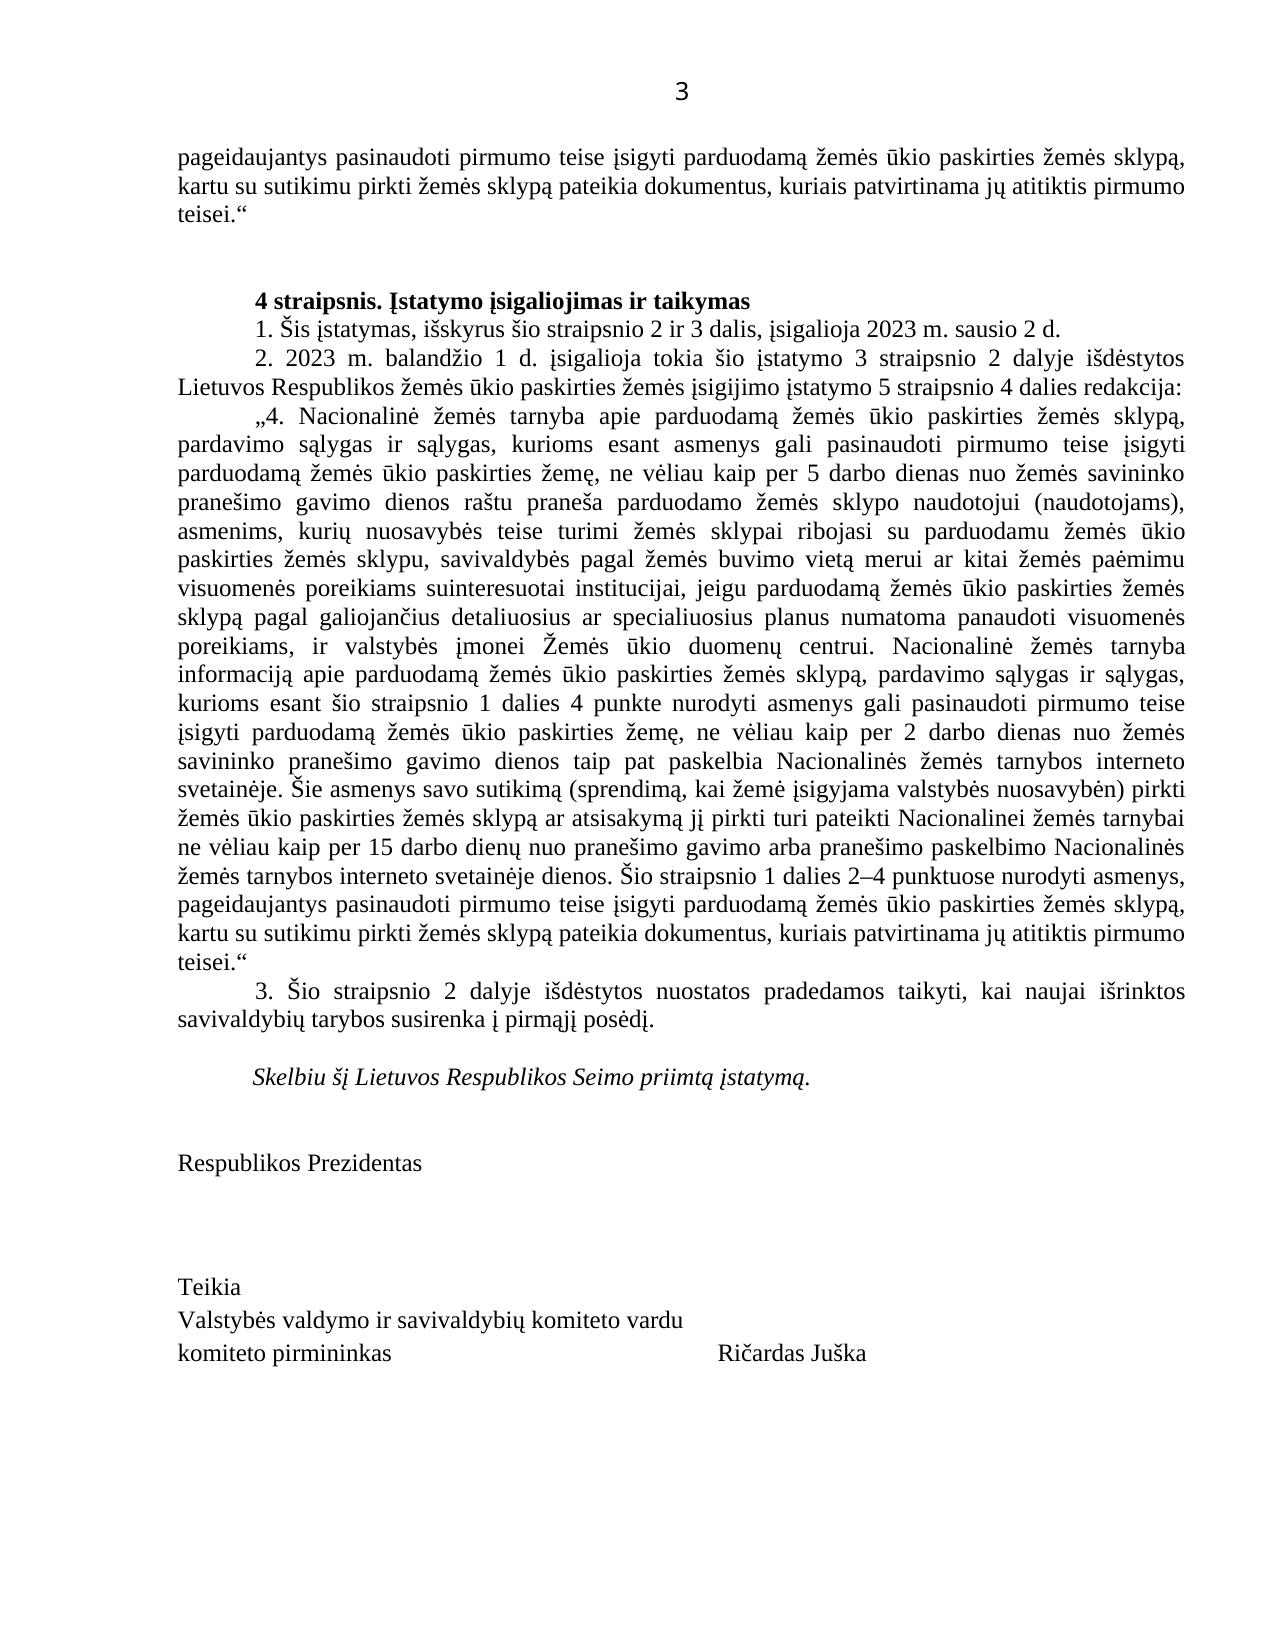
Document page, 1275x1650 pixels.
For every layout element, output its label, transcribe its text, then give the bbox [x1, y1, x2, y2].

text Respublikos Prezidentas [177, 1148, 1186, 1177]
text „4. Nacionalinė žemės tarnyba apie parduodamą žemės ūkio paskirties žemės sklypą, pardavimo sąlygas ir sąlygas, kurioms esant asmenys gali pasinaudoti pirmumo teise įsigyti parduodamą žemės ūkio paskirties žemę, ne vėliau kaip per 5 darbo dienas nuo žemės savininko pranešimo gavimo dienos raštu praneša parduodamo žemės sklypo naudotojui (naudotojams), asmenims, kurių nuosavybės teise turimi žemės sklypai ribojasi su parduodamu žemės ūkio paskirties žemės sklypu, savivaldybės pagal žemės buvimo vietą merui ar kitai žemės paėmimu visuomenės poreikiams suinteresuotai institucijai, jeigu parduodamą žemės ūkio paskirties žemės sklypą pagal galiojančius detaliuosius ar specialiuosius planus numatoma panaudoti visuomenės poreikiams, ir valstybės įmonei Žemės ūkio duomenų centrui. Nacionalinė žemės tarnyba informaciją apie parduodamą žemės ūkio paskirties žemės sklypą, pardavimo sąlygas ir sąlygas, kurioms esant šio straipsnio 1 dalies 4 punkte nurodyti asmenys gali pasinaudoti pirmumo teise įsigyti parduodamą žemės ūkio paskirties žemę, ne vėliau kaip per 2 darbo dienas nuo žemės savininko pranešimo gavimo dienos taip pat paskelbia Nacionalinės žemės tarnybos interneto svetainėje. Šie asmenys savo sutikimą (sprendimą, kai žemė įsigyjama valstybės nuosavybėn) pirkti žemės ūkio paskirties žemės sklypą ar atsisakymą jį pirkti turi pateikti Nacionalinei žemės tarnybai ne vėliau kaip per 15 darbo dienų nuo pranešimo gavimo arba pranešimo paskelbimo Nacionalinės žemės tarnybos interneto svetainėje dienos. Šio straipsnio 1 dalies 2–4 punktuose nurodyti asmenys, pageidaujantys pasinaudoti pirmumo teise įsigyti parduodamą žemės ūkio paskirties žemės sklypą, kartu su sutikimu pirkti žemės sklypą pateikia dokumentus, kuriais patvirtinama jų atitiktis pirmumo teisei.“ [177, 401, 1186, 976]
text komiteto pirmininkas Ričardas Juška [177, 1338, 1186, 1367]
subtitle Skelbiu šį Lietuvos Respublikos Seimo priimtą įstatymą. [177, 1062, 1186, 1091]
text Teikia [177, 1272, 1186, 1301]
text 2. 2023 m. balandžio 1 d. įsigalioja tokia šio įstatymo 3 straipsnio 2 dalyje išdėstytos Lietuvos Respublikos žemės ūkio paskirties žemės įsigijimo įstatymo 5 straipsnio 4 dalies redakcija: [177, 343, 1186, 401]
text 1. Šis įstatymas, išskyrus šio straipsnio 2 ir 3 dalis, įsigalioja 2023 m. sausio 2 d. [177, 314, 1186, 343]
text Valstybės valdymo ir savivaldybių komiteto vardu [177, 1305, 1186, 1333]
text 4 straipsnis. Įstatymo įsigaliojimas ir taikymas [177, 286, 1186, 314]
text pageidaujantys pasinaudoti pirmumo teise įsigyti parduodamą žemės ūkio paskirties žemės sklypą, kartu su sutikimu pirkti žemės sklypą pateikia dokumentus, kuriais patvirtinama jų atitiktis pirmumo teisei.“ [177, 142, 1186, 228]
text 3. Šio straipsnio 2 dalyje išdėstytos nuostatos pradedamos taikyti, kai naujai išrinktos savivaldybių tarybos susirenka į pirmąjį posėdį. [177, 976, 1186, 1033]
